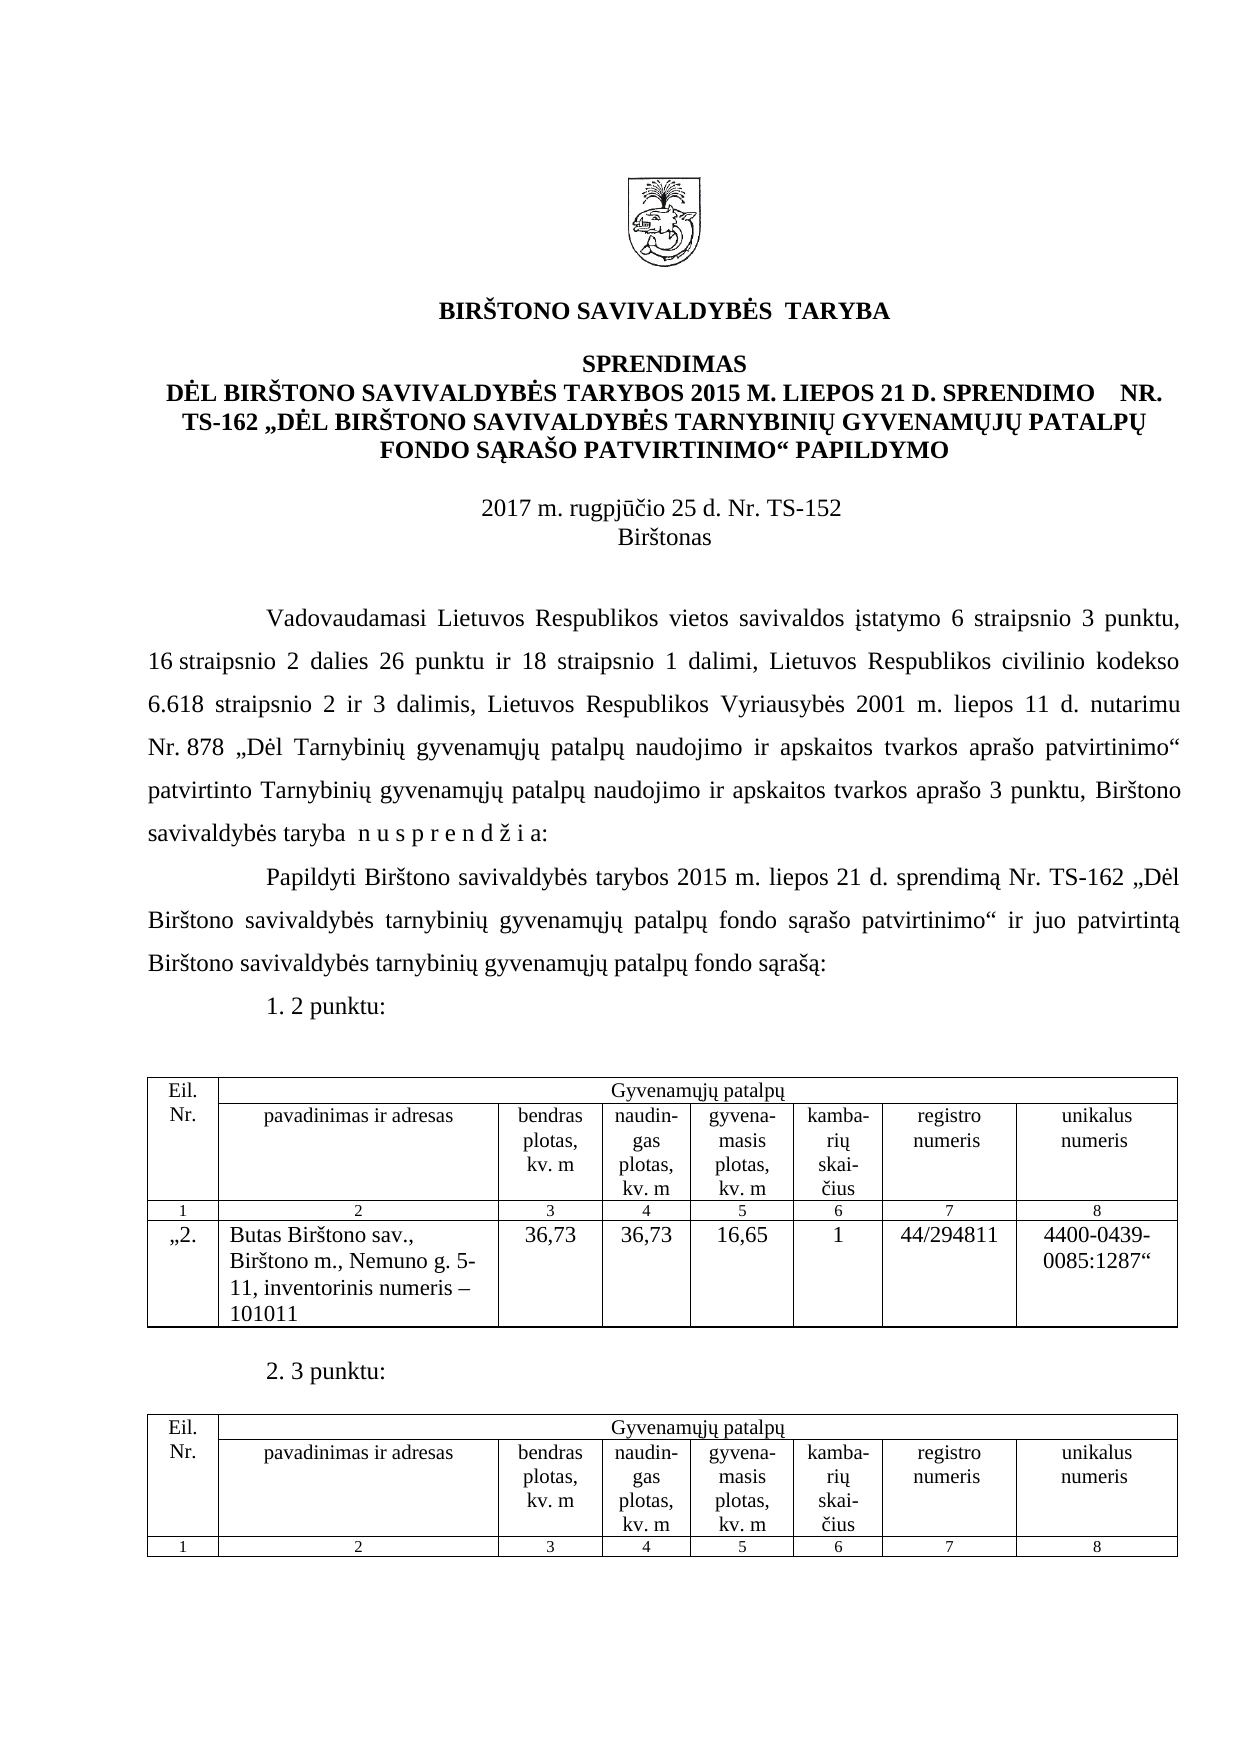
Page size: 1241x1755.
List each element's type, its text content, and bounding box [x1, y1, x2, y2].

table_cell 5 [691, 1537, 793, 1556]
table_cell gyvena-masis plotas, kv. m [691, 1440, 793, 1536]
table_cell 1 [794, 1221, 882, 1326]
table_cell 8 [1017, 1201, 1177, 1220]
table_cell 3 [499, 1201, 602, 1220]
table_cell 6 [794, 1537, 882, 1556]
table_cell pavadinimas ir adresas [219, 1440, 498, 1536]
table_cell 4400-0439-0085:1287“ [1017, 1221, 1177, 1326]
table_cell kamba-rių skai-čius [794, 1104, 882, 1200]
table_cell 6 [794, 1201, 882, 1220]
table_header Gyvenamųjų patalpų [219, 1415, 1177, 1439]
table_cell 16,65 [691, 1221, 793, 1326]
text Vadovaudamasi Lietuvos Respublikos vietos savivaldos įstatymo 6 straipsnio 3 punktu, 16 straipsnio 2 dalies 26 punktu ir 18 straipsnio 1 dalimi, Lietuvos Respublikos civilinio kodekso 6.618 straipsnio 2 ir 3 dalimis, Lietuvos Respublikos Vyriausybės 2001 m. liepos 11 d. nutarimu Nr. 878 „Dėl Tarnybinių gyvenamųjų patalpų naudojimo ir apskaitos tvarkos aprašo patvirtinimo“ patvirtinto Tarnybinių gyvenamųjų patalpų naudojimo ir apskaitos tvarkos aprašo 3 punktu, Birštono savivaldybės taryba n u s p r e n d ž i a: [148, 603, 1181, 847]
table_cell „2. [148, 1221, 218, 1326]
table_cell 36,73 [499, 1221, 602, 1326]
table_cell naudin-gas plotas, kv. m [603, 1440, 690, 1536]
table_cell 7 [883, 1201, 1016, 1220]
table_cell 2 [219, 1201, 498, 1220]
table_cell naudin-gas plotas, kv. m [603, 1104, 690, 1200]
table_cell 4 [603, 1537, 690, 1556]
table_cell gyvena-masis plotas, kv. m [691, 1104, 793, 1200]
text SPRENDIMAS [148, 349, 1181, 378]
table_cell 2 [219, 1537, 498, 1556]
table_header Eil. Nr. [148, 1415, 218, 1536]
text Papildyti Birštono savivaldybės tarybos 2015 m. liepos 21 d. sprendimą Nr. TS-162 „Dėl Birštono savivaldybės tarnybinių gyvenamųjų patalpų fondo sąrašo patvirtinimo“ ir juo patvirtintą Birštono savivaldybės tarnybinių gyvenamųjų patalpų fondo sąrašą: [148, 862, 1181, 977]
text 2017 m. rugpjūčio 25 d. Nr. TS-152 [148, 493, 1181, 522]
text Birštonas [148, 522, 1181, 550]
table_cell 1 [148, 1201, 218, 1220]
table_cell 36,73 [603, 1221, 690, 1326]
table_cell registro numeris [883, 1440, 1016, 1536]
table_header Eil. Nr. [148, 1078, 218, 1200]
table_cell 5 [691, 1201, 793, 1220]
text 1. 2 punktu: [148, 991, 1181, 1020]
table_cell unikalus numeris [1017, 1104, 1177, 1200]
table_cell bendras plotas, kv. m [499, 1440, 602, 1536]
table_cell 1 [148, 1537, 218, 1556]
table_cell 4 [603, 1201, 690, 1220]
table_header Gyvenamųjų patalpų [219, 1078, 1177, 1102]
table_cell registro numeris [883, 1104, 1016, 1200]
table_cell bendras plotas, kv. m [499, 1104, 602, 1200]
table_cell 8 [1017, 1537, 1177, 1556]
table_cell 7 [883, 1537, 1016, 1556]
table_cell 3 [499, 1537, 602, 1556]
table_cell kamba-rių skai-čius [794, 1440, 882, 1536]
text DĖL BIRŠTONO SAVIVALDYBĖS TARYBOS 2015 M. LIEPOS 21 D. SPRENDIMO NR. TS-162 „DĖL BIRŠTONO SAVIVALDYBĖS TARNYBINIŲ GYVENAMŲJŲ PATALPŲ FONDO SĄRAŠO PATVIRTINIMO“ PAPILDYMO [148, 378, 1181, 464]
table_cell Butas Birštono sav., Birštono m., Nemuno g. 5-11, inventorinis numeris – 101011 [219, 1221, 498, 1326]
table_cell 44/294811 [883, 1221, 1016, 1326]
text 2. 3 punktu: [148, 1356, 1181, 1385]
table_cell unikalus numeris [1017, 1440, 1177, 1536]
text BIRŠTONO SAVIVALDYBĖS TARYBA [148, 296, 1181, 325]
table_cell pavadinimas ir adresas [219, 1104, 498, 1200]
